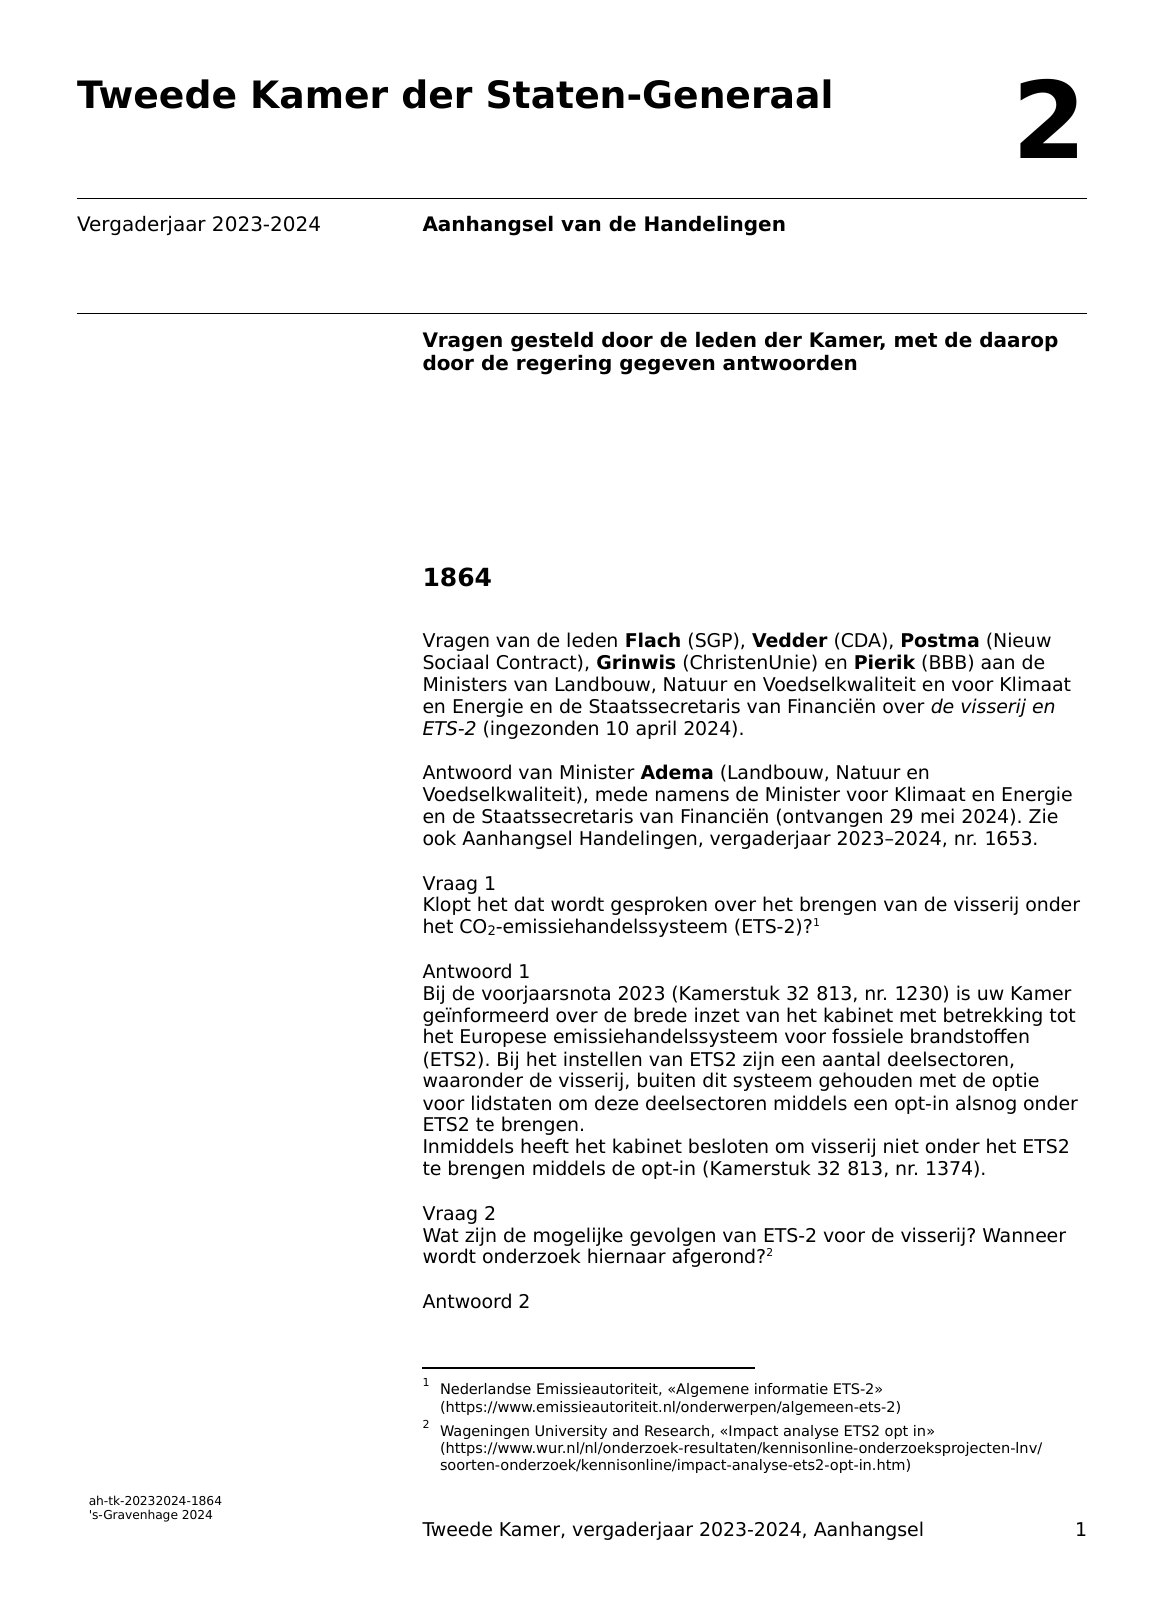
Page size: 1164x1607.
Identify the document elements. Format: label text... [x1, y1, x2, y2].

text 's-Gravenhage 2024 [88, 1508, 323, 1522]
text Vragen van de leden Flach (SGP), Vedder (CDA), Postma (Nieuw Sociaal Contract), Grinwis (ChristenUnie) en Pierik (BBB) aan de Ministers van Landbouw, Natuur en Voedselkwaliteit en voor Klimaat en Energie en de Staatssecretaris van Financiën over de visserij en ETS-2 (ingezonden 10 april 2024). [422, 630, 1087, 740]
table_header 2 [886, 59, 1087, 198]
text Antwoord 2 [422, 1291, 1087, 1313]
text 1864 [422, 563, 1087, 592]
table_cell [77, 314, 422, 375]
text Antwoord 1 [422, 961, 1087, 982]
text Nederlandse Emissieautoriteit, «Algemene informatie ETS-2» (https://www.emissieautoriteit.nl/onderwerpen/algemeen-ets-2) [422, 1377, 1087, 1416]
text Bij de voorjaarsnota 2023 (Kamerstuk 32 813, nr. 1230) is uw Kamer geïnformeerd over de brede inzet van het kabinet met betrekking tot het Europese emissiehandelssysteem voor fossiele brandstoffen (ETS2). Bij het instellen van ETS2 zijn een aantal deelsectoren, waaronder de visserij, buiten dit systeem gehouden met de optie voor lidstaten om deze deelsectoren middels een opt-in alsnog onder ETS2 te brengen. [422, 982, 1087, 1136]
text Klopt het dat wordt gesproken over het brengen van de visserij onder het CO2-emissiehandelssysteem (ETS-2)? [422, 894, 1087, 938]
text Wat zijn de mogelijke gevolgen van ETS-2 voor de visserij? Wanneer wordt onderzoek hiernaar afgerond? [422, 1224, 1087, 1268]
table_cell Vragen gesteld door de leden der Kamer, met de daarop door de regering gegeven antwoorden [422, 314, 1087, 375]
text ah-tk-20232024-1864 [88, 1494, 323, 1508]
table_cell Aanhangsel van de Handelingen [422, 199, 1087, 313]
text Antwoord van Minister Adema (Landbouw, Natuur en Voedselkwaliteit), mede namens de Minister voor Klimaat en Energie en de Staatssecretaris van Financiën (ontvangen 29 mei 2024). Zie ook Aanhangsel Handelingen, vergaderjaar 2023–2024, nr. 1653. [422, 762, 1087, 850]
table_cell Vergaderjaar 2023-2024 [77, 199, 422, 313]
text Vraag 1 [422, 872, 1087, 894]
text Wageningen University and Research, «Impact analyse ETS2 opt in» (https://www.wur.nl/nl/onderzoek-resultaten/kennisonline-onderzoeksprojecten-lnv/soorten-onderzoek/kennisonline/impact-analyse-ets2-opt-in.htm) [422, 1418, 1087, 1474]
text Inmiddels heeft het kabinet besloten om visserij niet onder het ETS2 te brengen middels de opt-in (Kamerstuk 32 813, nr. 1374). [422, 1136, 1087, 1180]
table_header Tweede Kamer der Staten-Generaal [77, 59, 886, 198]
text Vraag 2 [422, 1202, 1087, 1224]
